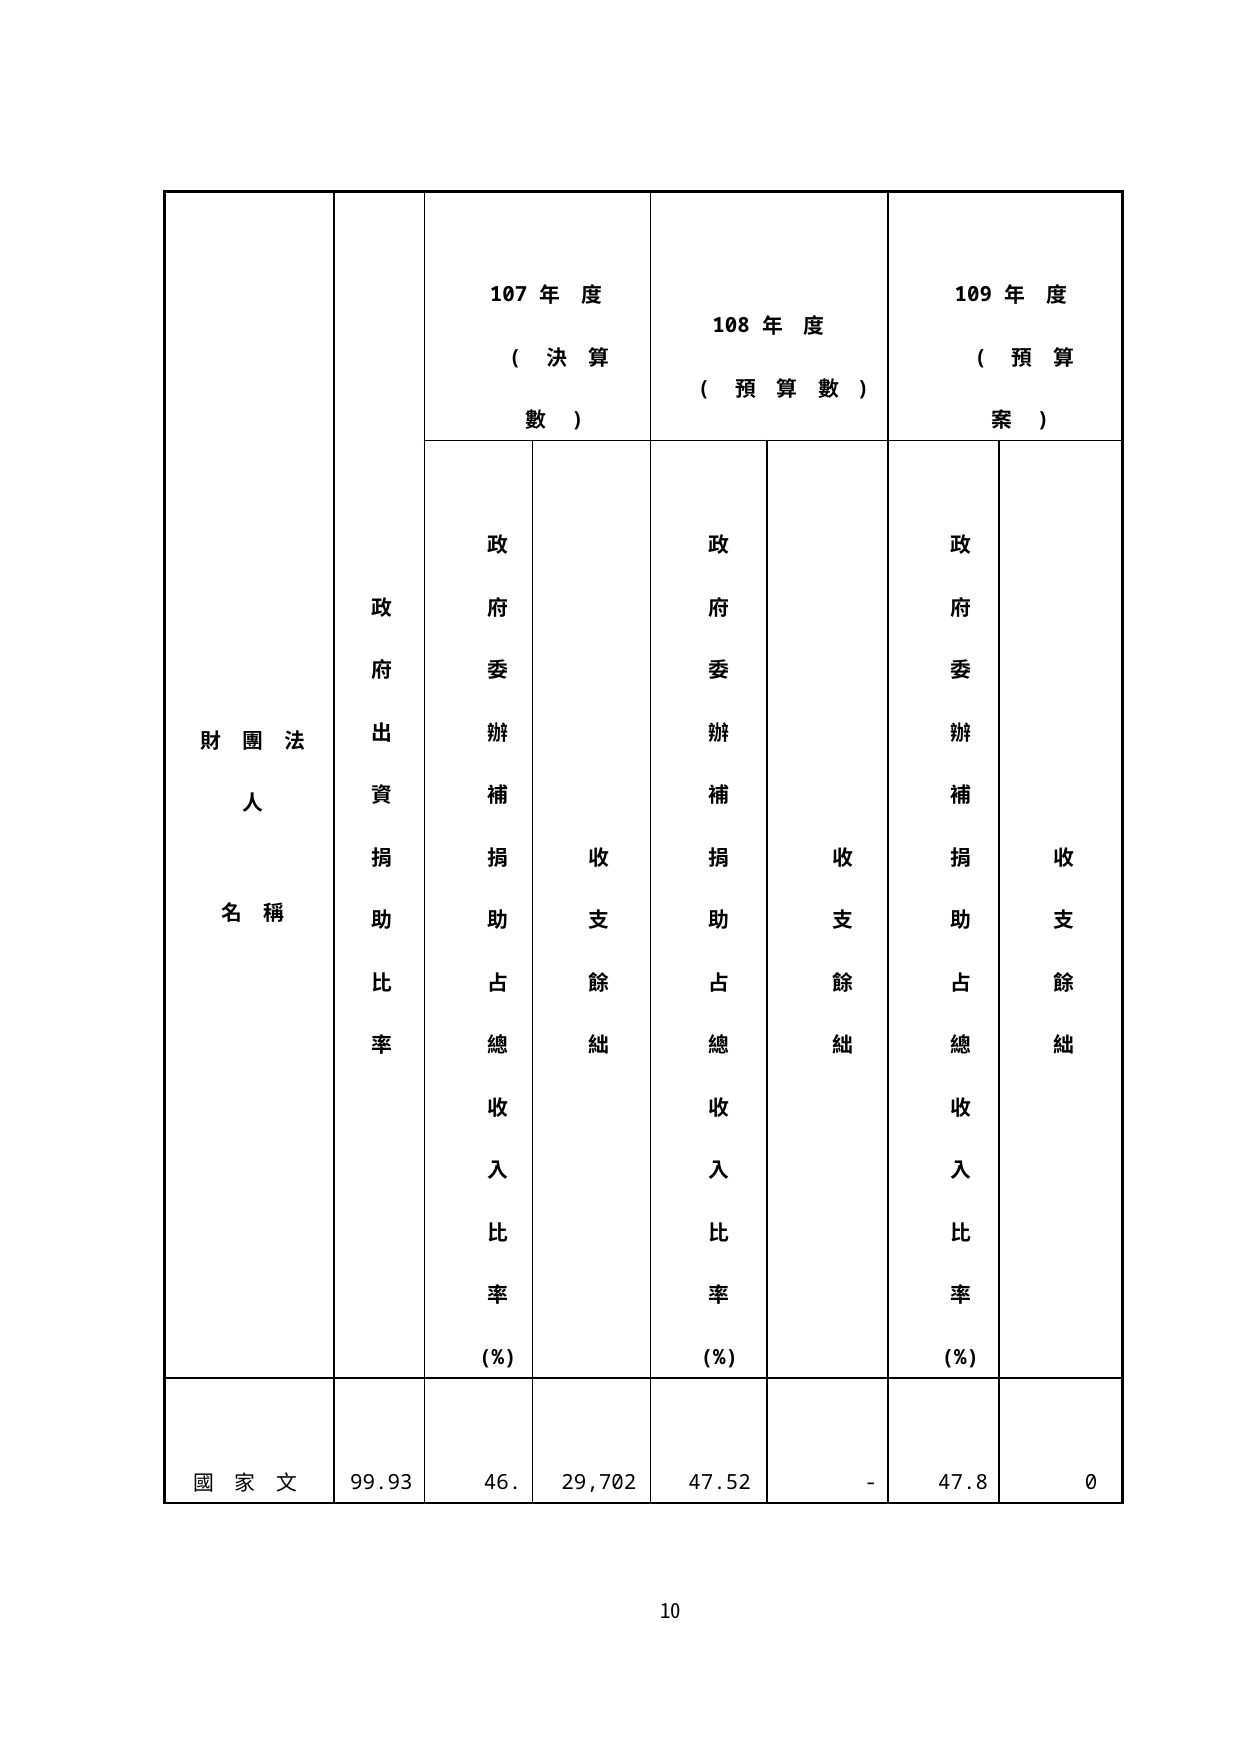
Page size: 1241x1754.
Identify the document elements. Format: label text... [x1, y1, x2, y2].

table_cell 0 [1000, 1379, 1121, 1502]
table_header 108年度(預算數) [651, 193, 887, 439]
table_header 107年度(決算數) [425, 193, 650, 439]
table_cell 46. [425, 1379, 532, 1502]
table_header 109年度(預算案) [889, 193, 1121, 439]
table_cell 收 支 餘 絀 [768, 441, 887, 1377]
table_cell 收 支 餘 絀 [1000, 441, 1121, 1377]
table_cell 收 支 餘 絀 [533, 441, 650, 1377]
table_cell 47.8 [889, 1379, 998, 1502]
table_cell 47.52 [651, 1379, 766, 1502]
table_cell 國家文 [166, 1379, 333, 1502]
table_cell [768, 1379, 887, 1502]
table_cell 政府委辦補捐助占總收入比率(%) [651, 441, 766, 1377]
table_header 財團法人 名稱 [166, 193, 333, 1377]
table_header 政府出資捐助比率 [335, 193, 424, 1377]
table_cell 29,702 [533, 1379, 650, 1502]
table_cell 政府委辦補捐助占總收入比率(%) [425, 441, 532, 1377]
table_cell 99.93 [335, 1379, 424, 1502]
table_cell 政府委辦補捐助占總收入比率(%) [889, 441, 998, 1377]
